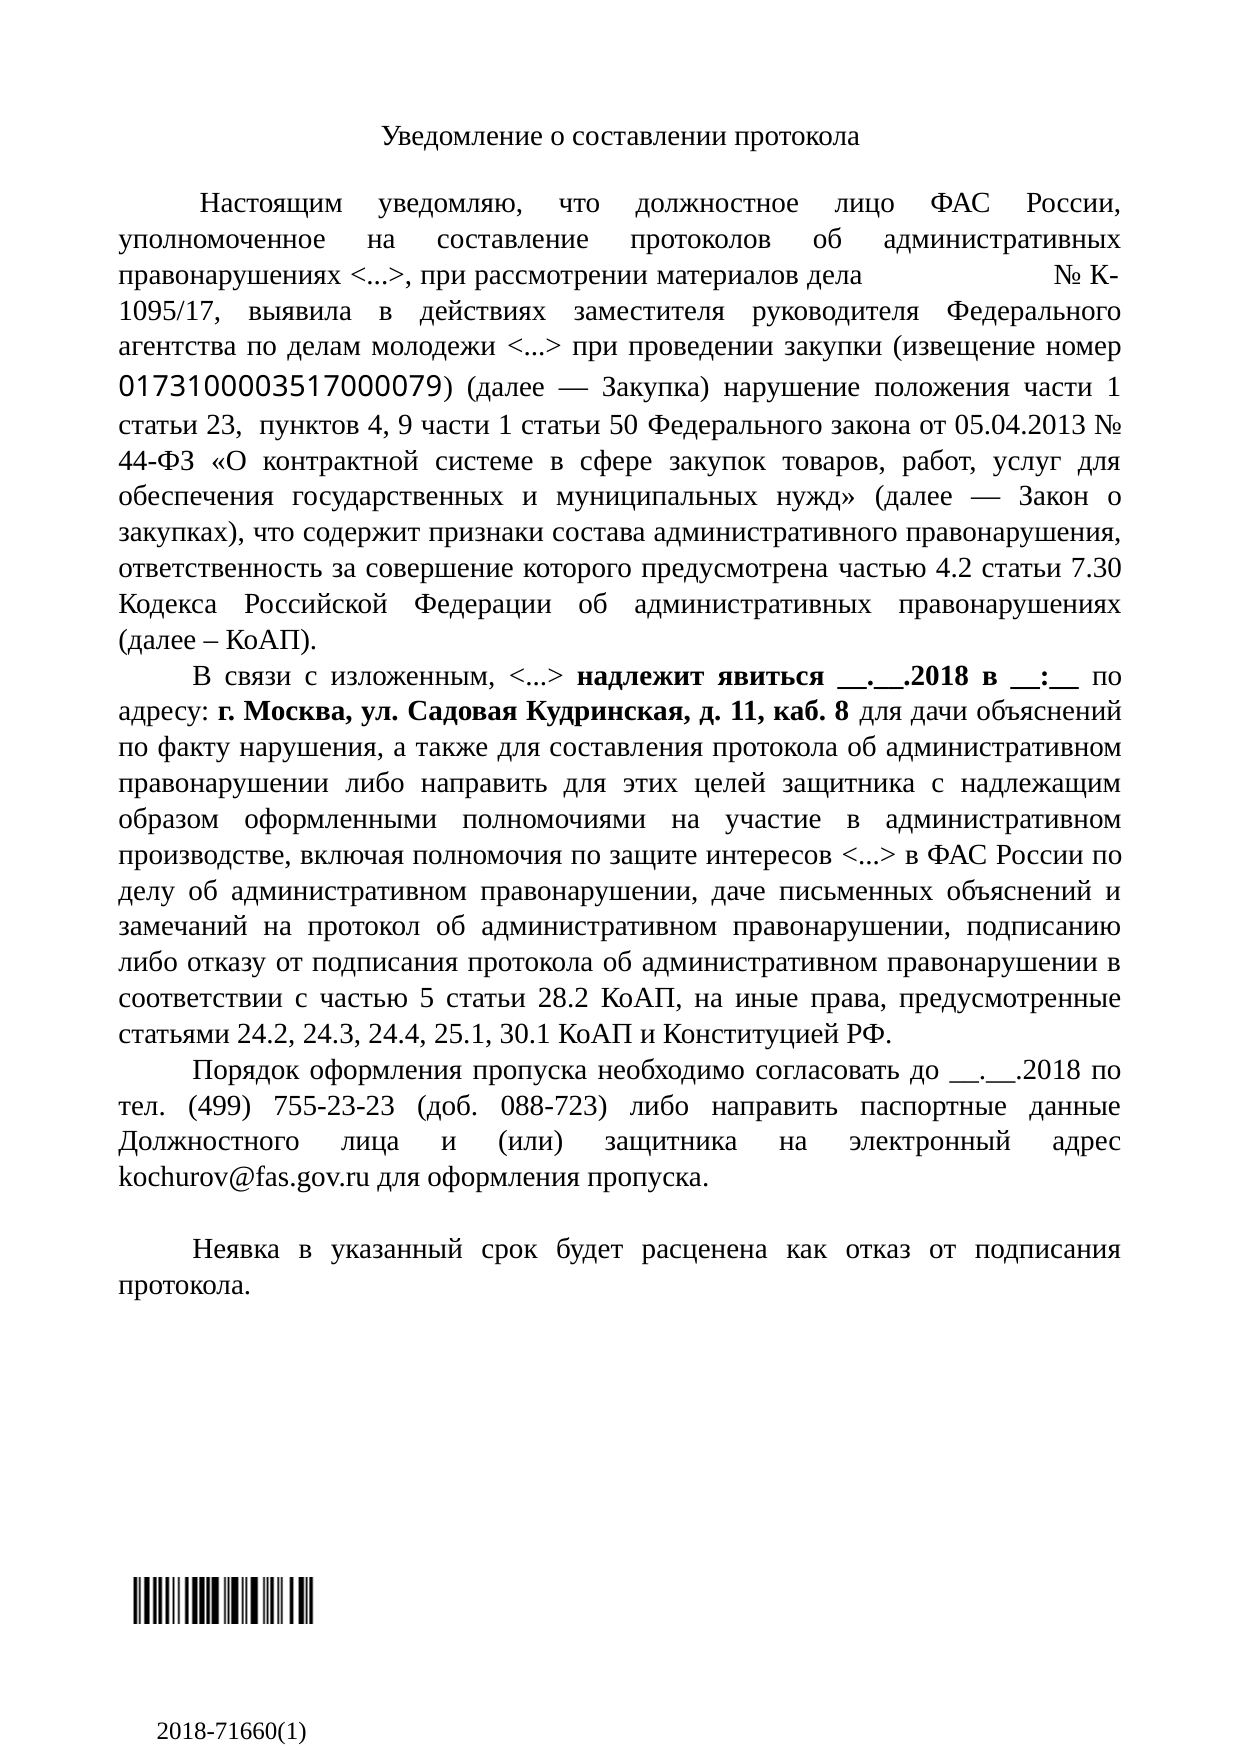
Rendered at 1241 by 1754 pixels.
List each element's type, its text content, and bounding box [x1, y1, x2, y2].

text Неявка в указанный срок будет расценена как отказ от подписания протокола. [118, 1231, 1122, 1300]
picture [118, 1577, 331, 1624]
text В связи с изложенным, <...> надлежит явиться __.__.2018 в __:__ по адресу: г. Москва, ул. Садовая Кудринская, д. 11, каб. 8 для дачи объяснений по факту нарушения, а также для составления протокола об административном правонарушении либо направить для этих целей защитника с надлежащим образом оформленными полномочиями на участие в административном производстве, включая полномочия по защите интересов <...> в ФАС России по делу об административном правонарушении, даче письменных объяснений и замечаний на протокол об административном правонарушении, подписанию либо отказу от подписания протокола об административном правонарушении в соответствии с частью 5 статьи 28.2 КоАП, на иные права, предусмотренные статьями 24.2, 24.3, 24.4, 25.1, 30.1 КоАП и Конституцией РФ. [118, 658, 1122, 1049]
text Настоящим уведомляю, что должностное лицо ФАС России, уполномоченное на составление протоколов об административных правонарушениях <...>, при рассмотрении материалов дела № К-1095/17, выявила в действиях заместителя руководителя Федерального агентства по делам молодежи <...> при проведении закупки (извещение номер 0173100003517000079) (далее — Закупка) нарушение положения части 1 статьи 23, пунктов 4, 9 части 1 статьи 50 Федерального закона от 05.04.2013 № 44-ФЗ «О контрактной системе в сфере закупок товаров, работ, услуг для обеспечения государственных и муниципальных нужд» (далее — Закон о закупках), что содержит признаки состава административного правонарушения, ответственность за совершение которого предусмотрена частью 4.2 статьи 7.30 Кодекса Российской Федерации об административных правонарушениях (далее – КоАП). [118, 185, 1122, 655]
text Порядок оформления пропуска необходимо согласовать до __.__.2018 по тел. (499) 755-23-23 (доб. 088-723) либо направить паспортные данные Должностного лица и (или) защитника на электронный адрес kochurov@fas.gov.ru для оформления пропуска. [118, 1052, 1122, 1193]
text Уведомление о составлении протокола [118, 118, 1122, 152]
